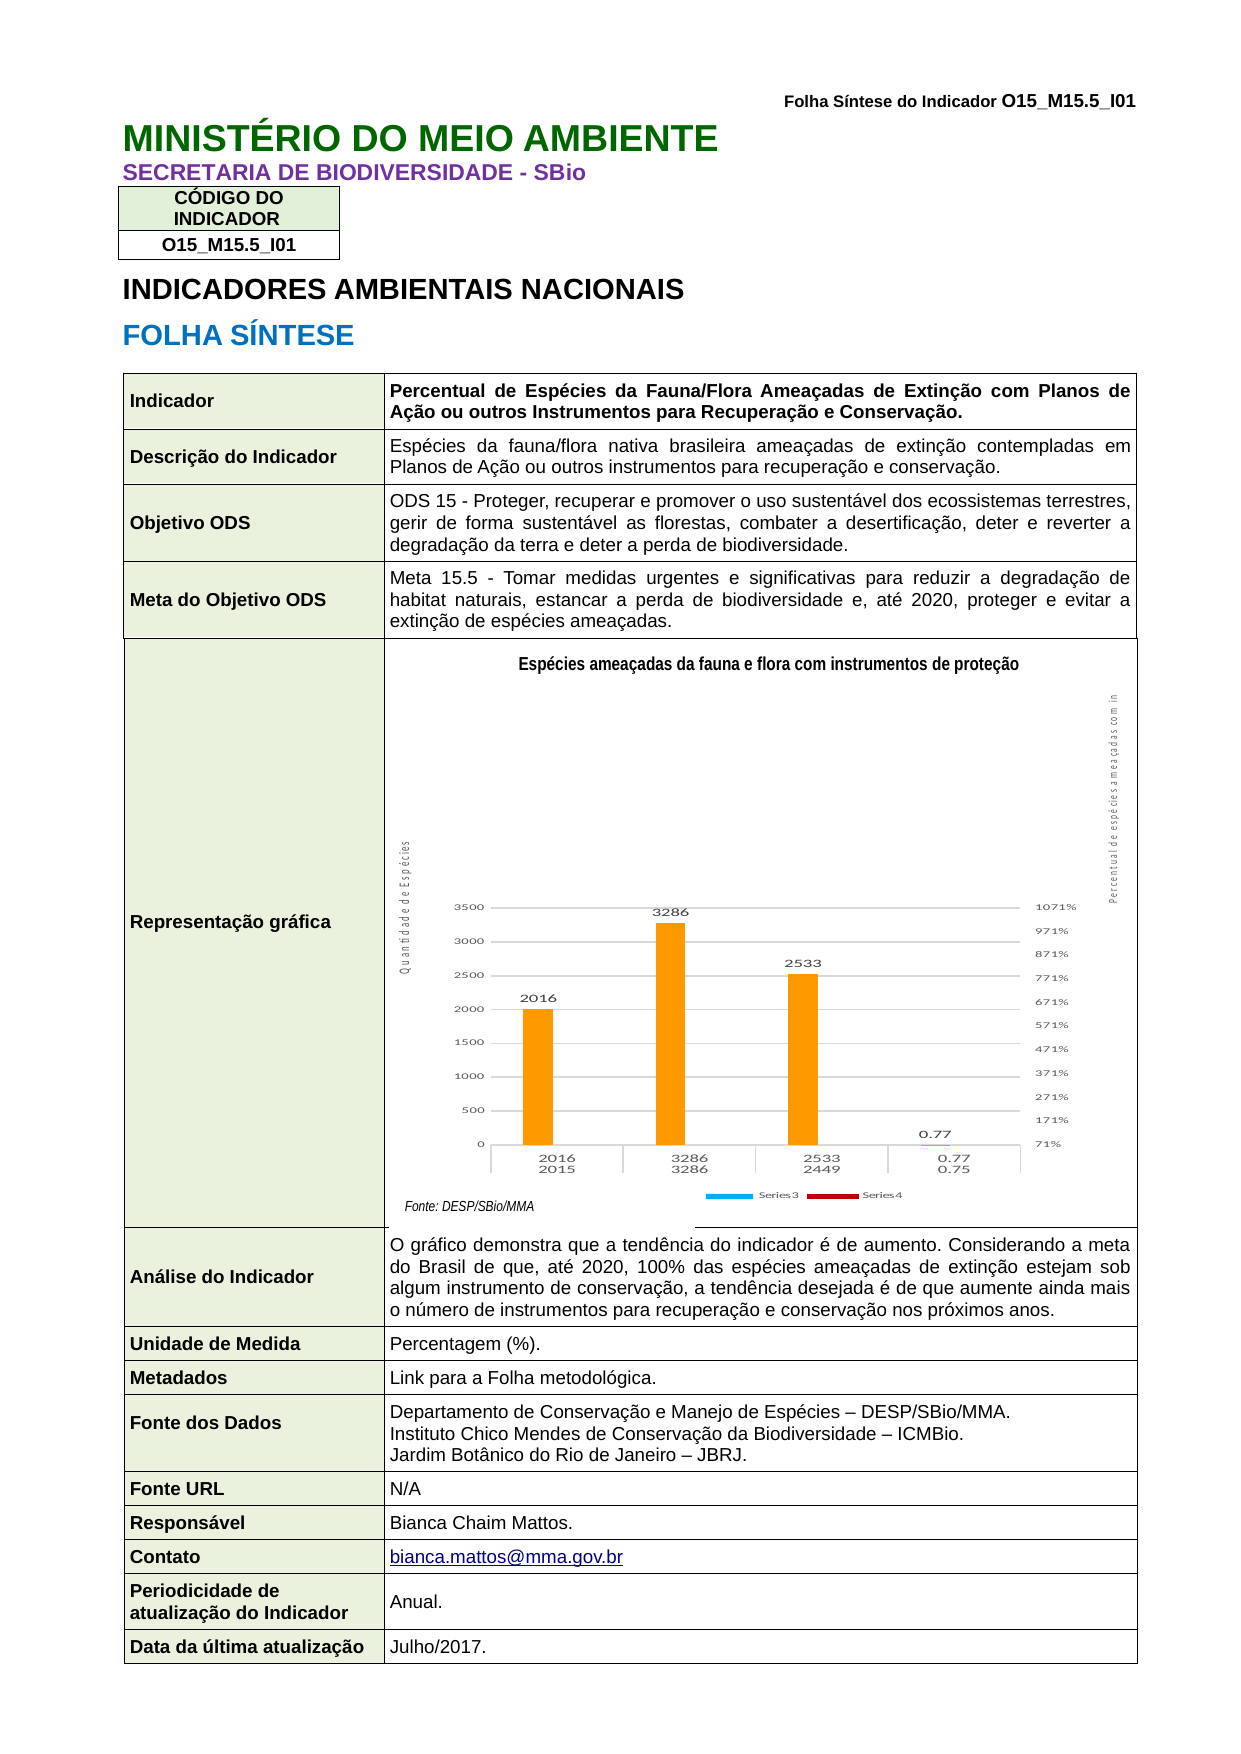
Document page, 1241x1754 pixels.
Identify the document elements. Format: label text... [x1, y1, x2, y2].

table_header Indicador [124, 374, 384, 428]
table_cell Contato [125, 1540, 384, 1573]
table_cell Análise do Indicador [125, 1228, 384, 1326]
table_cell Meta do Objetivo ODS [124, 562, 384, 637]
table_cell Link para a Folha metodológica. [385, 1361, 1137, 1394]
table_cell Bianca Chaim Mattos. [385, 1506, 1137, 1539]
text INDICADORES AMBIENTAIS NACIONAIS [118, 272, 1136, 306]
table_cell Fonte dos Dados [125, 1395, 384, 1471]
table_cell Periodicidade de atualização do Indicador [125, 1574, 384, 1629]
table_cell Objetivo ODS [124, 485, 384, 561]
table_cell Responsável [125, 1506, 384, 1539]
table_cell Fonte URL [125, 1472, 384, 1505]
table_header CÓDIGO DO INDICADOR [119, 187, 339, 230]
table_cell Espécies da fauna/flora nativa brasileira ameaçadas de extinção contempladas em Planos de Ação ou outros instrumentos para recuperação e conservação. [385, 430, 1136, 483]
text FOLHA SÍNTESE [118, 318, 1136, 351]
table_cell Metadados [125, 1361, 384, 1394]
table_cell O gráfico demonstra que a tendência do indicador é de aumento. Considerando a meta do Brasil de que, até 2020, 100% das espécies ameaçadas de extinção estejam sob algum instrumento de conservação, a tendência desejada é de que aumente ainda mais o número de instrumentos para recuperação e conservação nos próximos anos. [385, 1228, 1137, 1326]
table_cell Departamento de Conservação e Manejo de Espécies – DESP/SBio/MMA. Instituto Chico Mendes de Conservação da Biodiversidade – ICMBio. Jardim Botânico do Rio de Janeiro – JBRJ. [385, 1395, 1137, 1471]
table_cell Unidade de Medida [125, 1327, 384, 1360]
text Secretaria de biodiversidade - sBio [118, 159, 1136, 186]
table_cell Meta 15.5 - Tomar medidas urgentes e significativas para reduzir a degradação de habitat naturais, estancar a perda de biodiversidade e, até 2020, proteger e evitar a extinção de espécies ameaçadas. [385, 562, 1136, 637]
table_cell Julho/2017. [385, 1630, 1137, 1663]
table_cell bianca.mattos@mma.gov.br [385, 1540, 1137, 1573]
table_cell [385, 639, 1137, 1231]
table_cell Data da última atualização [125, 1630, 384, 1663]
table_cell O15_M15.5_I01 [119, 231, 339, 259]
table_cell Representação gráfica [125, 639, 384, 1227]
table_cell ODS 15 - Proteger, recuperar e promover o uso sustentável dos ecossistemas terrestres, gerir de forma sustentável as florestas, combater a desertificação, deter e reverter a degradação da terra e deter a perda de biodiversidade. [385, 485, 1136, 561]
table_cell N/A [385, 1472, 1137, 1505]
table_cell Descrição do Indicador [124, 430, 384, 483]
table_cell Percentagem (%). [385, 1327, 1137, 1360]
text MINISTÉRIO DO MEIO AMBIENTE [118, 116, 1136, 159]
table_header Percentual de Espécies da Fauna/Flora Ameaçadas de Extinção com Planos de Ação ou outros Instrumentos para Recuperação e Conservação. [385, 374, 1136, 428]
table_cell Anual. [385, 1574, 1137, 1629]
